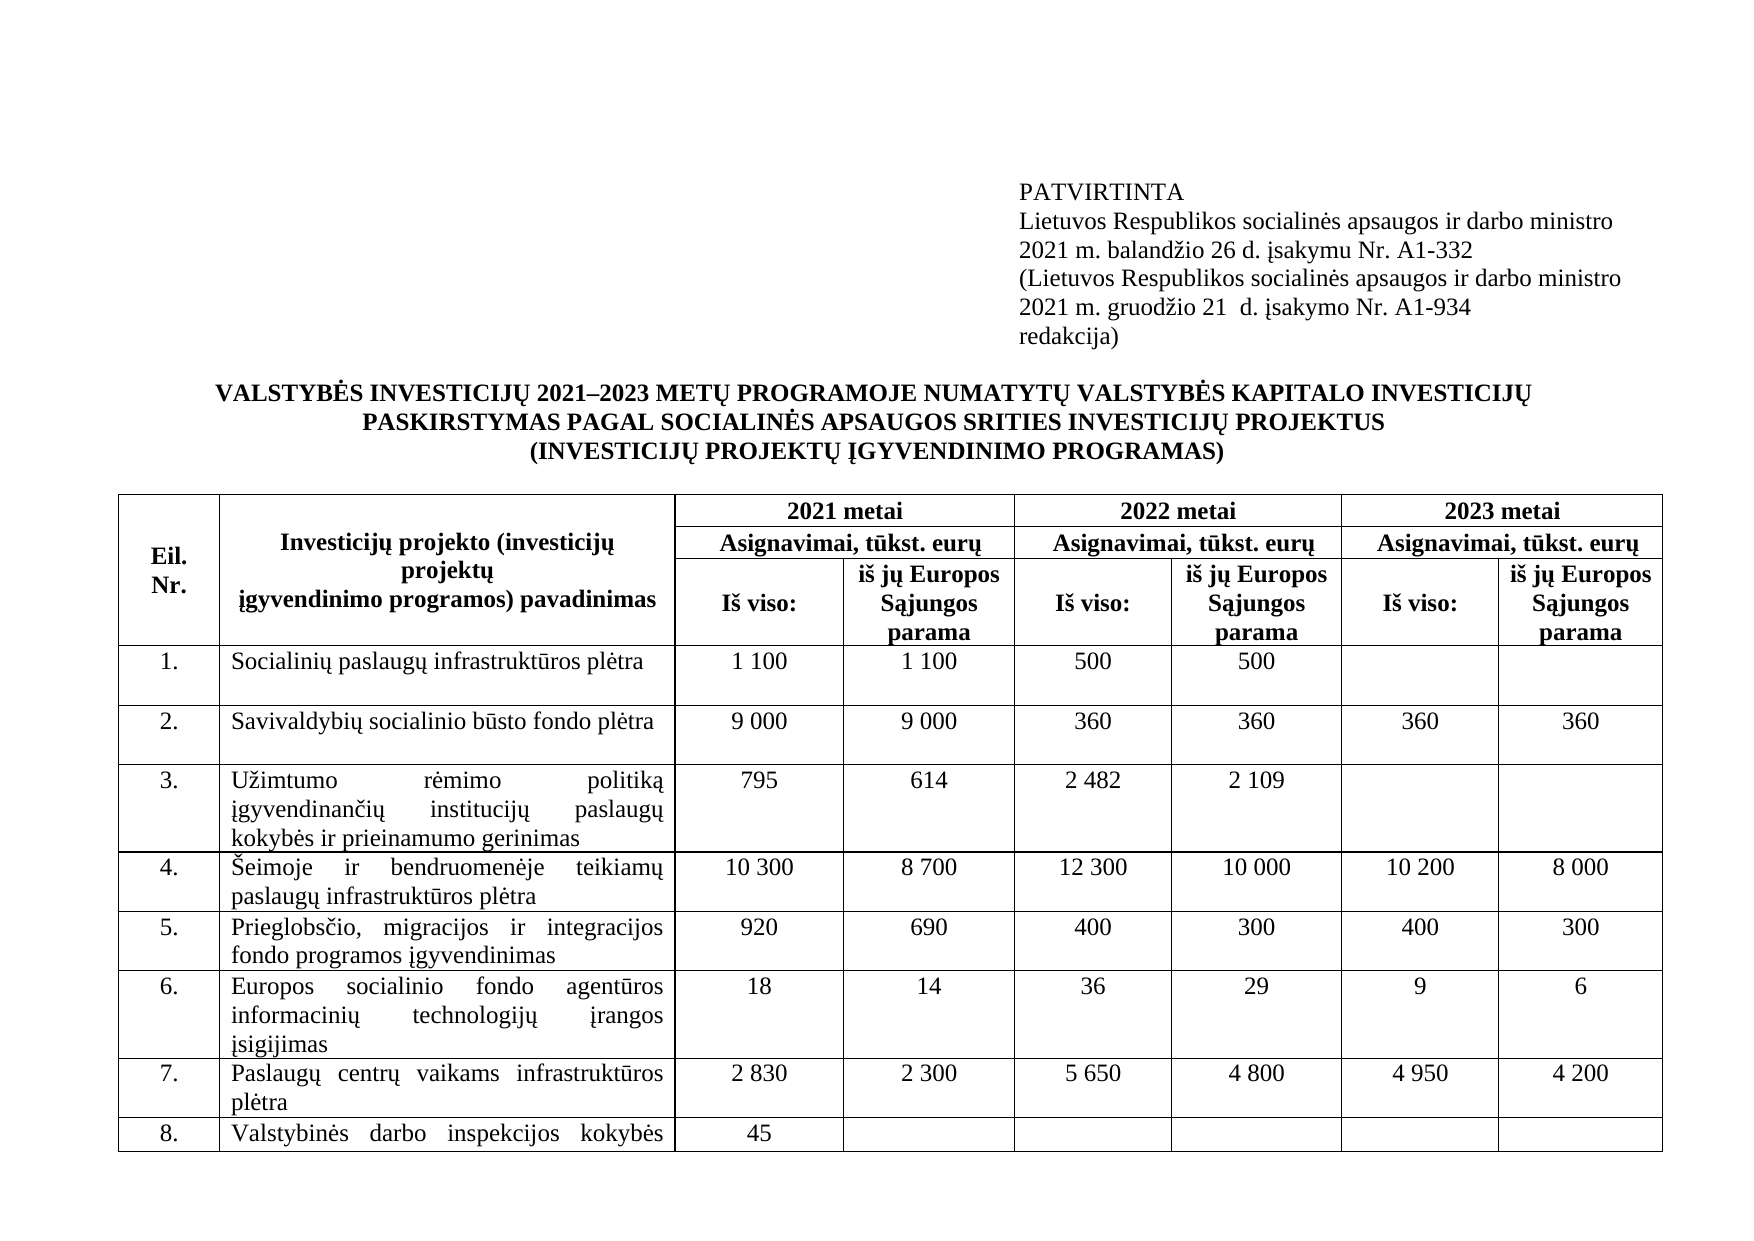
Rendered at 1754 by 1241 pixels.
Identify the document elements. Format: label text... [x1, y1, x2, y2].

table_cell Asignavimai, tūkst. eurų [1342, 527, 1662, 558]
table_cell 300 [1499, 912, 1662, 970]
table_cell Europos socialinio fondo agentūros informacinių technologijų įrangos įsigijimas [220, 971, 674, 1057]
table_cell iš jų Europos Sąjungos parama [844, 559, 1014, 645]
text 2021 m. balandžio 26 d. įsakymu Nr. A1-332 [1019, 235, 1636, 263]
table_cell 360 [1342, 706, 1498, 764]
table_cell 400 [1342, 912, 1498, 970]
table_cell 10 000 [1172, 853, 1341, 911]
table_cell 8 700 [844, 853, 1014, 911]
table_cell [1172, 1118, 1341, 1151]
text redakcija) [1019, 321, 1636, 350]
table_cell 2 300 [844, 1059, 1014, 1117]
table_cell 1. [119, 646, 219, 705]
table_header 2021 metai [676, 495, 1014, 526]
table_cell 8 000 [1499, 853, 1662, 911]
table_cell 45 [676, 1118, 843, 1151]
table_cell 29 [1172, 971, 1341, 1057]
table_cell Asignavimai, tūkst. eurų [676, 527, 1014, 558]
table_header 2022 metai [1015, 495, 1341, 526]
table_cell 1 100 [676, 646, 843, 705]
table_cell 4 950 [1342, 1059, 1498, 1117]
table_cell 6 [1499, 971, 1662, 1057]
table_cell [1342, 765, 1498, 851]
table_cell 920 [676, 912, 843, 970]
table_cell 9 000 [844, 706, 1014, 764]
table_cell 12 300 [1015, 853, 1171, 911]
table_cell 4. [119, 853, 219, 911]
table_cell 360 [1015, 706, 1171, 764]
table_cell 360 [1499, 706, 1662, 764]
table_cell Prieglobsčio, migracijos ir integracijos fondo programos įgyvendinimas [220, 912, 674, 970]
text (INVESTICIJŲ PROJEKTŲ ĮGYVENDINIMO PROGRAMAS) [118, 436, 1636, 465]
table_cell 614 [844, 765, 1014, 851]
table_cell iš jų Europos Sąjungos parama [1172, 559, 1341, 645]
table_header 2023 metai [1342, 495, 1662, 526]
table_cell [1015, 1118, 1171, 1151]
table_cell [1499, 765, 1662, 851]
table_header Eil. Nr. [119, 495, 219, 645]
table_cell Asignavimai, tūkst. eurų [1015, 527, 1341, 558]
table_cell 7. [119, 1059, 219, 1117]
table_cell 4 800 [1172, 1059, 1341, 1117]
text Lietuvos Respublikos socialinės apsaugos ir darbo ministro [1019, 206, 1636, 235]
table_cell 2 830 [676, 1059, 843, 1117]
table_cell 8. [119, 1118, 219, 1151]
table_cell 10 300 [676, 853, 843, 911]
table_cell 10 200 [1342, 853, 1498, 911]
table_cell Paslaugų centrų vaikams infrastruktūros plėtra [220, 1059, 674, 1117]
table_cell 2. [119, 706, 219, 764]
table_cell Iš viso: [1015, 559, 1171, 645]
table_cell 400 [1015, 912, 1171, 970]
table_cell 3. [119, 765, 219, 851]
table_cell 9 [1342, 971, 1498, 1057]
table_cell Užimtumo rėmimo politiką įgyvendinančių institucijų paslaugų kokybės ir prieinamumo gerinimas [220, 765, 674, 851]
table_cell 36 [1015, 971, 1171, 1057]
text 2021 m. gruodžio 21 d. įsakymo Nr. A1-934 [1019, 292, 1636, 321]
table_cell 4 200 [1499, 1059, 1662, 1117]
table_cell 500 [1015, 646, 1171, 705]
table_cell [844, 1118, 1014, 1151]
table_cell iš jų Europos Sąjungos parama [1499, 559, 1662, 645]
table_cell 6. [119, 971, 219, 1057]
table_cell [1499, 646, 1662, 705]
table_cell 2 109 [1172, 765, 1341, 851]
text PASKIRSTYMAS PAGAL SOCIALINĖS APSAUGOS SRITIES INVESTICIJŲ PROJEKTUS [118, 407, 1636, 436]
text (Lietuvos Respublikos socialinės apsaugos ir darbo ministro [1019, 263, 1636, 292]
table_cell Savivaldybių socialinio būsto fondo plėtra [220, 706, 674, 764]
table_cell Valstybinės darbo inspekcijos kokybės [220, 1118, 674, 1151]
table_cell 5. [119, 912, 219, 970]
table_cell 18 [676, 971, 843, 1057]
table_cell 14 [844, 971, 1014, 1057]
table_cell 500 [1172, 646, 1341, 705]
text VALSTYBĖS INVESTICIJŲ 2021–2023 METŲ PROGRAMOJE NUMATYTŲ VALSTYBĖS KAPITALO INVESTICIJŲ [118, 378, 1636, 407]
table_cell Iš viso: [1342, 559, 1498, 645]
table_cell Socialinių paslaugų infrastruktūros plėtra [220, 646, 674, 705]
table_cell Iš viso: [676, 559, 843, 645]
table_cell 9 000 [676, 706, 843, 764]
table_cell 795 [676, 765, 843, 851]
table_cell 360 [1172, 706, 1341, 764]
table_cell 2 482 [1015, 765, 1171, 851]
table_cell 1 100 [844, 646, 1014, 705]
table_header Investicijų projekto (investicijų projektų įgyvendinimo programos) pavadinimas [220, 495, 674, 645]
table_cell [1499, 1118, 1662, 1151]
table_cell 5 650 [1015, 1059, 1171, 1117]
table_cell [1342, 1118, 1498, 1151]
table_cell [1342, 646, 1498, 705]
table_cell Šeimoje ir bendruomenėje teikiamų paslaugų infrastruktūros plėtra [220, 853, 674, 911]
table_cell 690 [844, 912, 1014, 970]
table_cell 300 [1172, 912, 1341, 970]
text PATVIRTINTA [1019, 177, 1636, 206]
